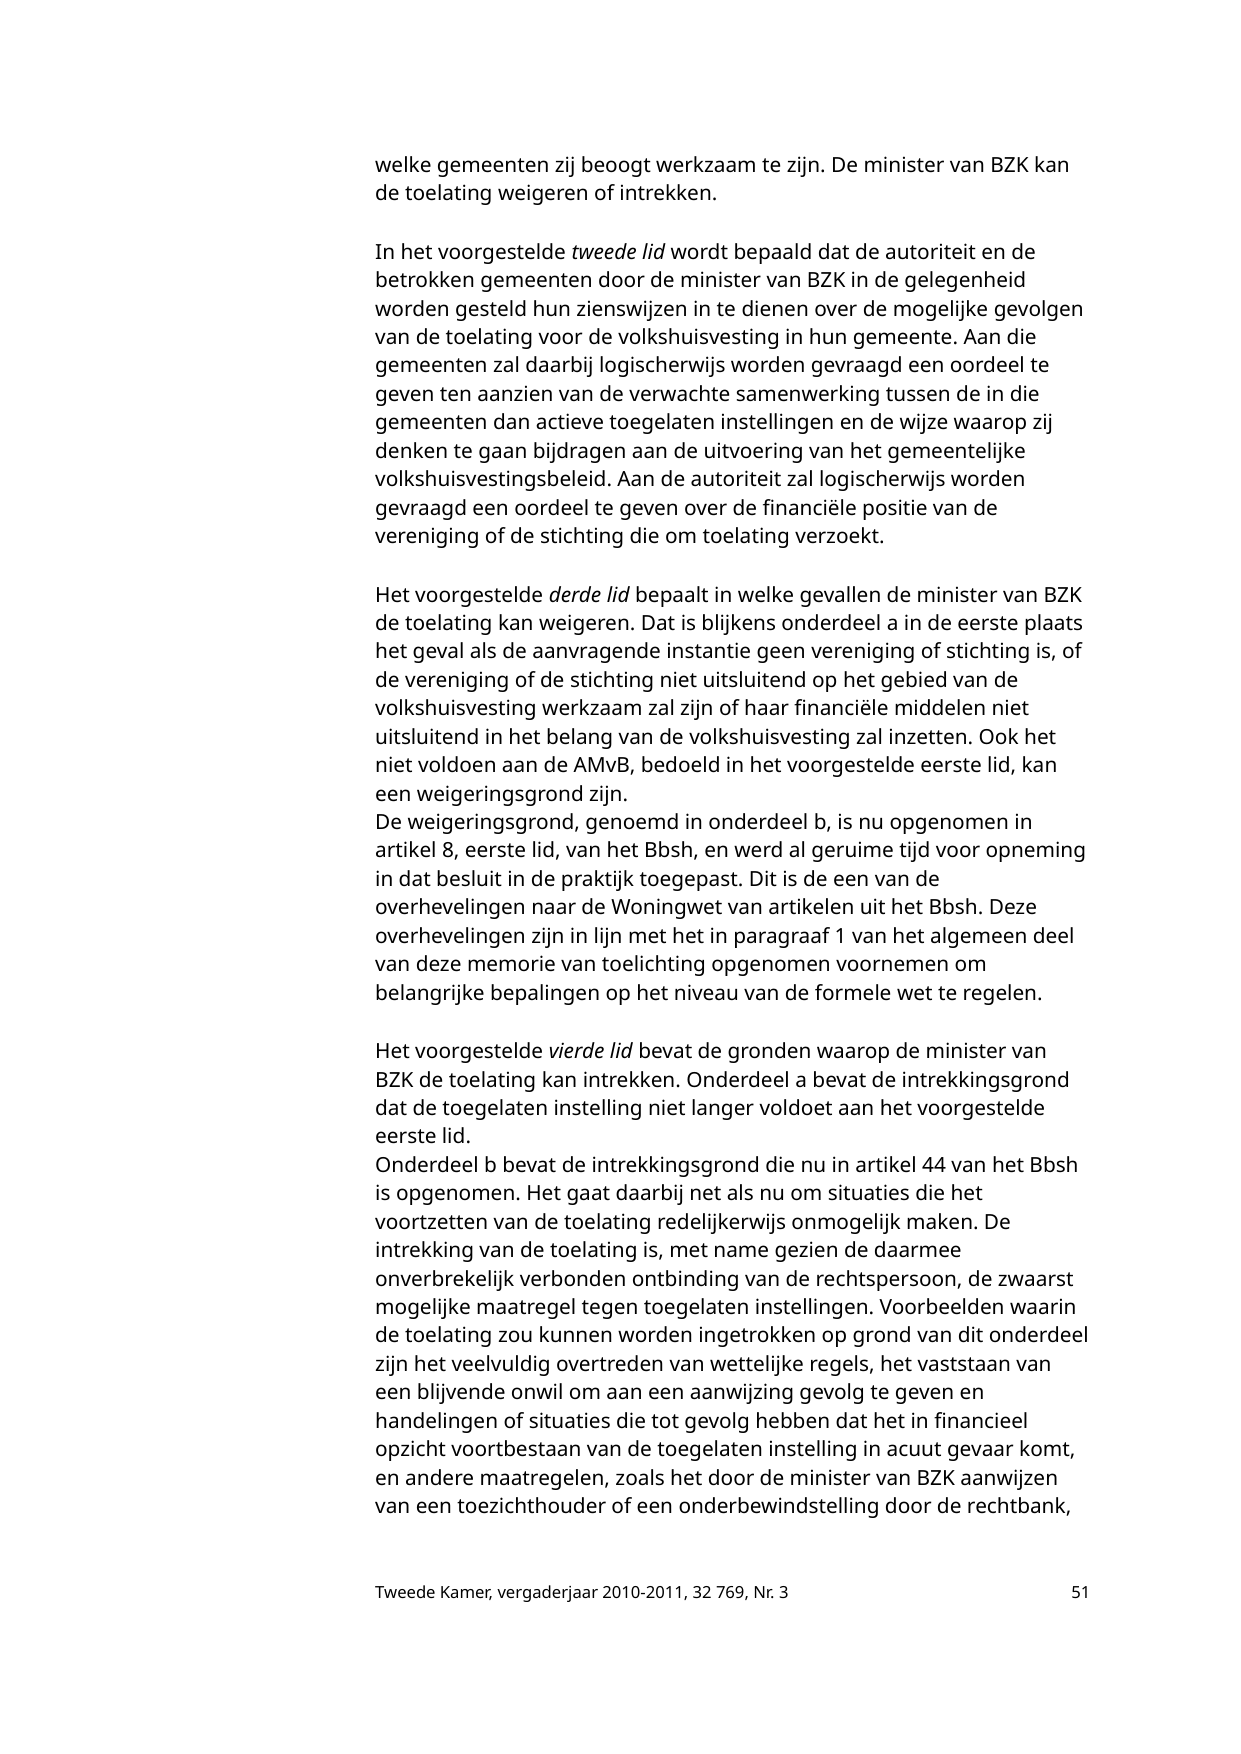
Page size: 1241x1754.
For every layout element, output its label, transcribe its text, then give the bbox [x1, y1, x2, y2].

text Het voorgestelde derde lid bepaalt in welke gevallen de minister van BZK de toelating kan weigeren. Dat is blijkens onderdeel a in de eerste plaats het geval als de aanvragende instantie geen vereniging of stichting is, of de vereniging of de stichting niet uitsluitend op het gebied van de volkshuisvesting werkzaam zal zijn of haar financiële middelen niet uitsluitend in het belang van de volkshuisvesting zal inzetten. Ook het niet voldoen aan de AMvB, bedoeld in het voorgestelde eerste lid, kan een weigeringsgrond zijn. [375, 580, 1090, 807]
text In het voorgestelde tweede lid wordt bepaald dat de autoriteit en de betrokken gemeenten door de minister van BZK in de gelegenheid worden gesteld hun zienswijzen in te dienen over de mogelijke gevolgen van de toelating voor de volkshuisvesting in hun gemeente. Aan die gemeenten zal daarbij logischerwijs worden gevraagd een oordeel te geven ten aanzien van de verwachte samenwerking tussen de in die gemeenten dan actieve toegelaten instellingen en de wijze waarop zij denken te gaan bijdragen aan de uitvoering van het gemeentelijke volkshuisvestingsbeleid. Aan de autoriteit zal logischerwijs worden gevraagd een oordeel te geven over de financiële positie van de vereniging of de stichting die om toelating verzoekt. [375, 237, 1090, 550]
text Het voorgestelde vierde lid bevat de gronden waarop de minister van BZK de toelating kan intrekken. Onderdeel a bevat de intrekkingsgrond dat de toegelaten instelling niet langer voldoet aan het voorgestelde eerste lid. [375, 1036, 1090, 1150]
text welke gemeenten zij beoogt werkzaam te zijn. De minister van BZK kan de toelating weigeren of intrekken. [375, 150, 1090, 207]
text Onderdeel b bevat de intrekkingsgrond die nu in artikel 44 van het Bbsh is opgenomen. Het gaat daarbij net als nu om situaties die het voortzetten van de toelating redelijkerwijs onmogelijk maken. De intrekking van de toelating is, met name gezien de daarmee onverbrekelijk verbonden ontbinding van de rechtspersoon, de zwaarst mogelijke maatregel tegen toegelaten instellingen. Voorbeelden waarin de toelating zou kunnen worden ingetrokken op grond van dit onderdeel zijn het veelvuldig overtreden van wettelijke regels, het vaststaan van een blijvende onwil om aan een aanwijzing gevolg te geven en handelingen of situaties die tot gevolg hebben dat het in financieel opzicht voortbestaan van de toegelaten instelling in acuut gevaar komt, en andere maatregelen, zoals het door de minister van BZK aanwijzen van een toezichthouder of een onderbewindstelling door de rechtbank, [375, 1150, 1090, 1520]
text De weigeringsgrond, genoemd in onderdeel b, is nu opgenomen in artikel 8, eerste lid, van het Bbsh, en werd al geruime tijd voor opneming in dat besluit in de praktijk toegepast. Dit is de een van de overhevelingen naar de Woningwet van artikelen uit het Bbsh. Deze overhevelingen zijn in lijn met het in paragraaf 1 van het algemeen deel van deze memorie van toelichting opgenomen voornemen om belangrijke bepalingen op het niveau van de formele wet te regelen. [375, 807, 1090, 1006]
